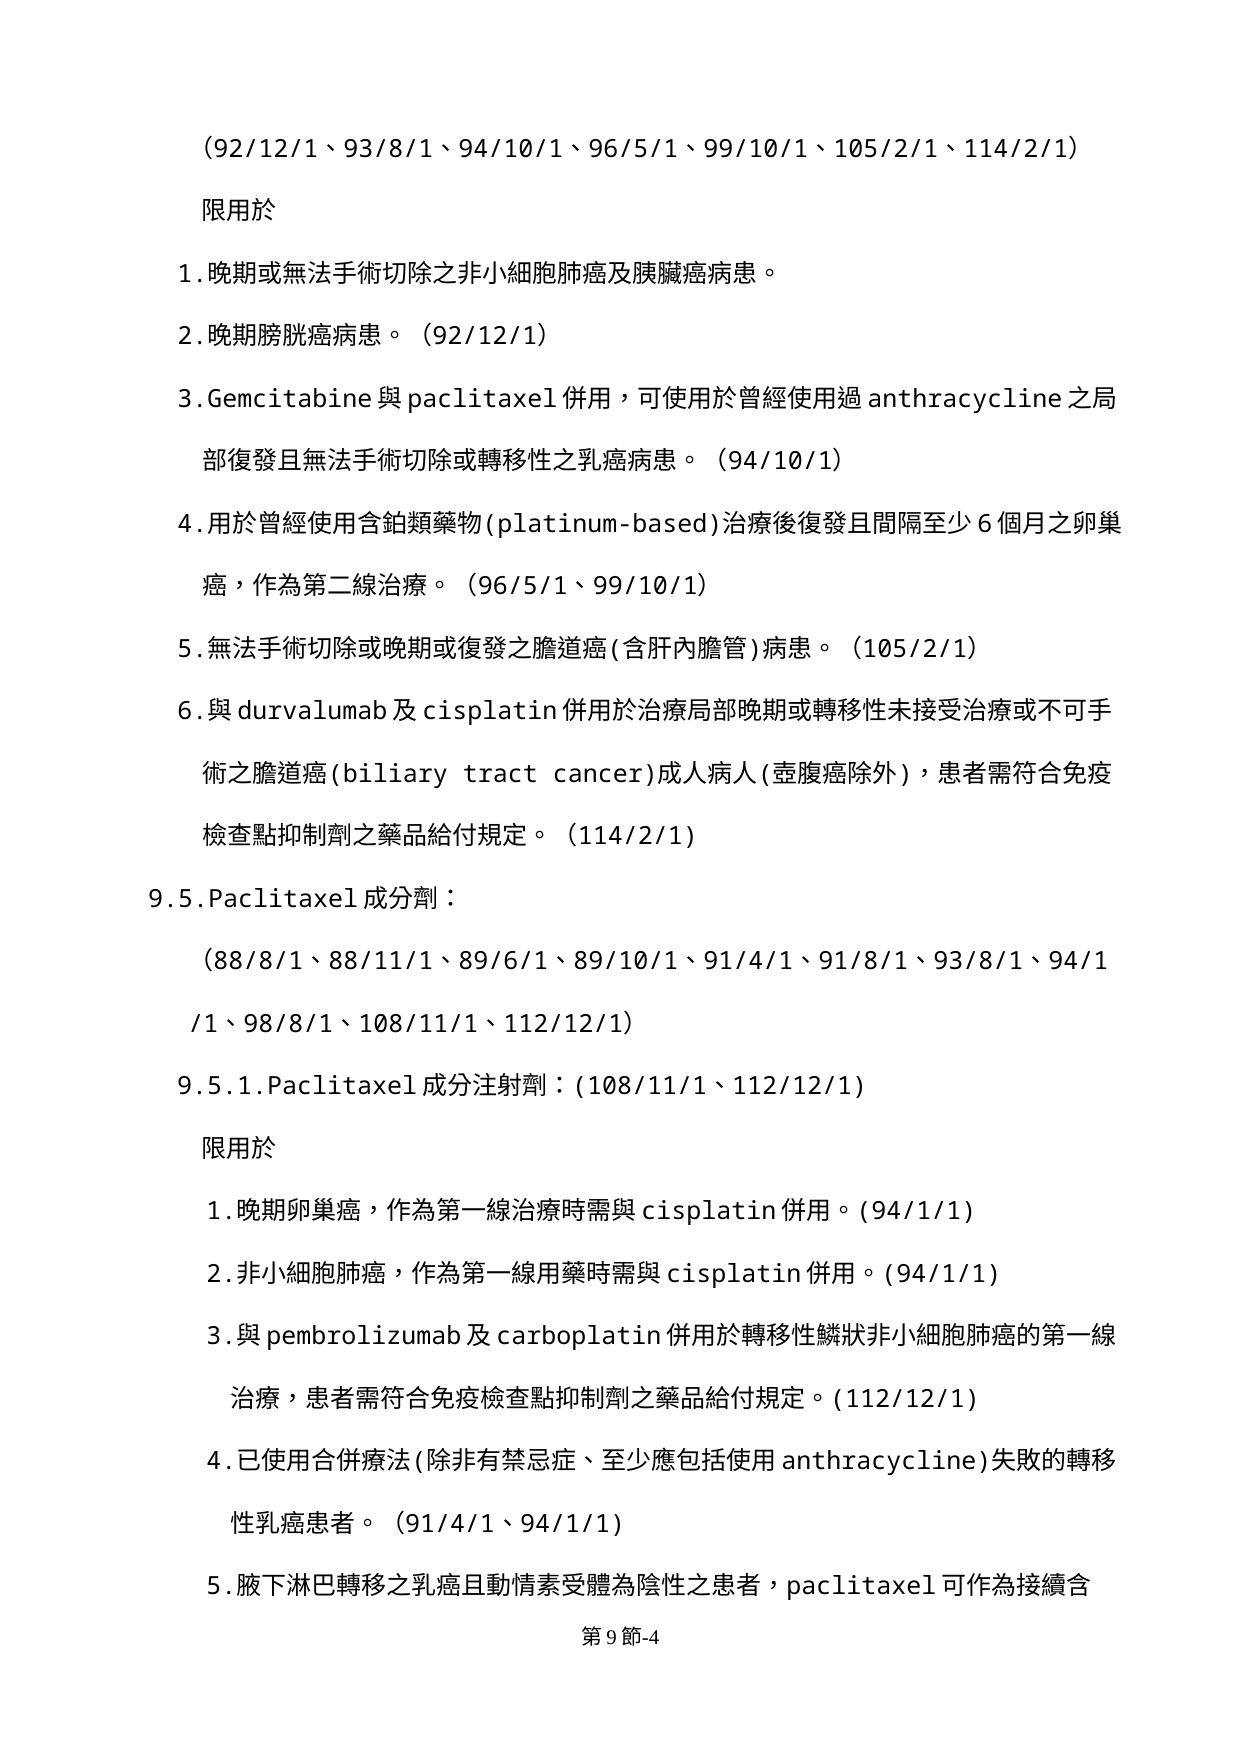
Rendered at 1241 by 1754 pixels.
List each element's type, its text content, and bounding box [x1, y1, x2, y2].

text 9.5.Paclitaxel成分劑：（88/8/1、88/11/1、89/6/1、89/10/1、91/4/1、91/8/1、93/8/1、94/1/1、98/8/1、108/11/1、112/12/1） [148, 854, 1122, 1042]
text 限用於 [201, 167, 1122, 229]
text 4.用於曾經使用含鉑類藥物(platinum-based)治療後復發且間隔至少6個月之卵巢癌，作為第二線治療。（96/5/1、99/10/1） [177, 479, 1122, 604]
text 4.已使用合併療法(除非有禁忌症、至少應包括使用anthracycline)失敗的轉移性乳癌患者。（91/4/1、94/1/1) [206, 1417, 1122, 1542]
text 2.非小細胞肺癌，作為第一線用藥時需與cisplatin併用。(94/1/1) [206, 1229, 1122, 1292]
text 5.腋下淋巴轉移之乳癌且動情素受體為陰性之患者，paclitaxel可作為接續含 [206, 1542, 1122, 1604]
text 3.Gemcitabine與paclitaxel併用，可使用於曾經使用過anthracycline之局部復發且無法手術切除或轉移性之乳癌病患。（94/10/1） [177, 354, 1122, 479]
text 5.無法手術切除或晚期或復發之膽道癌(含肝內膽管)病患。（105/2/1） [177, 604, 1122, 667]
text 3.與pembrolizumab及carboplatin併用於轉移性鱗狀非小細胞肺癌的第一線治療，患者需符合免疫檢查點抑制劑之藥品給付規定。(112/12/1) [206, 1292, 1122, 1417]
text （92/12/1、93/8/1、94/10/1、96/5/1、99/10/1、105/2/1、114/2/1） [148, 104, 1122, 167]
text 限用於 [201, 1104, 1122, 1167]
text 1.晚期卵巢癌，作為第一線治療時需與cisplatin併用。(94/1/1) [206, 1167, 1122, 1229]
text 1.晚期或無法手術切除之非小細胞肺癌及胰臟癌病患。 [177, 229, 1122, 292]
text 9.5.1.Paclitaxel成分注射劑：(108/11/1、112/12/1) [177, 1042, 1122, 1104]
text 2.晚期膀胱癌病患。（92/12/1） [177, 292, 1122, 354]
text 6.與durvalumab及cisplatin併用於治療局部晚期或轉移性未接受治療或不可手術之膽道癌(biliary tract cancer)成人病人(壺腹癌除外)，患者需符合免疫檢查點抑制劑之藥品給付規定。（114/2/1) [177, 667, 1122, 854]
